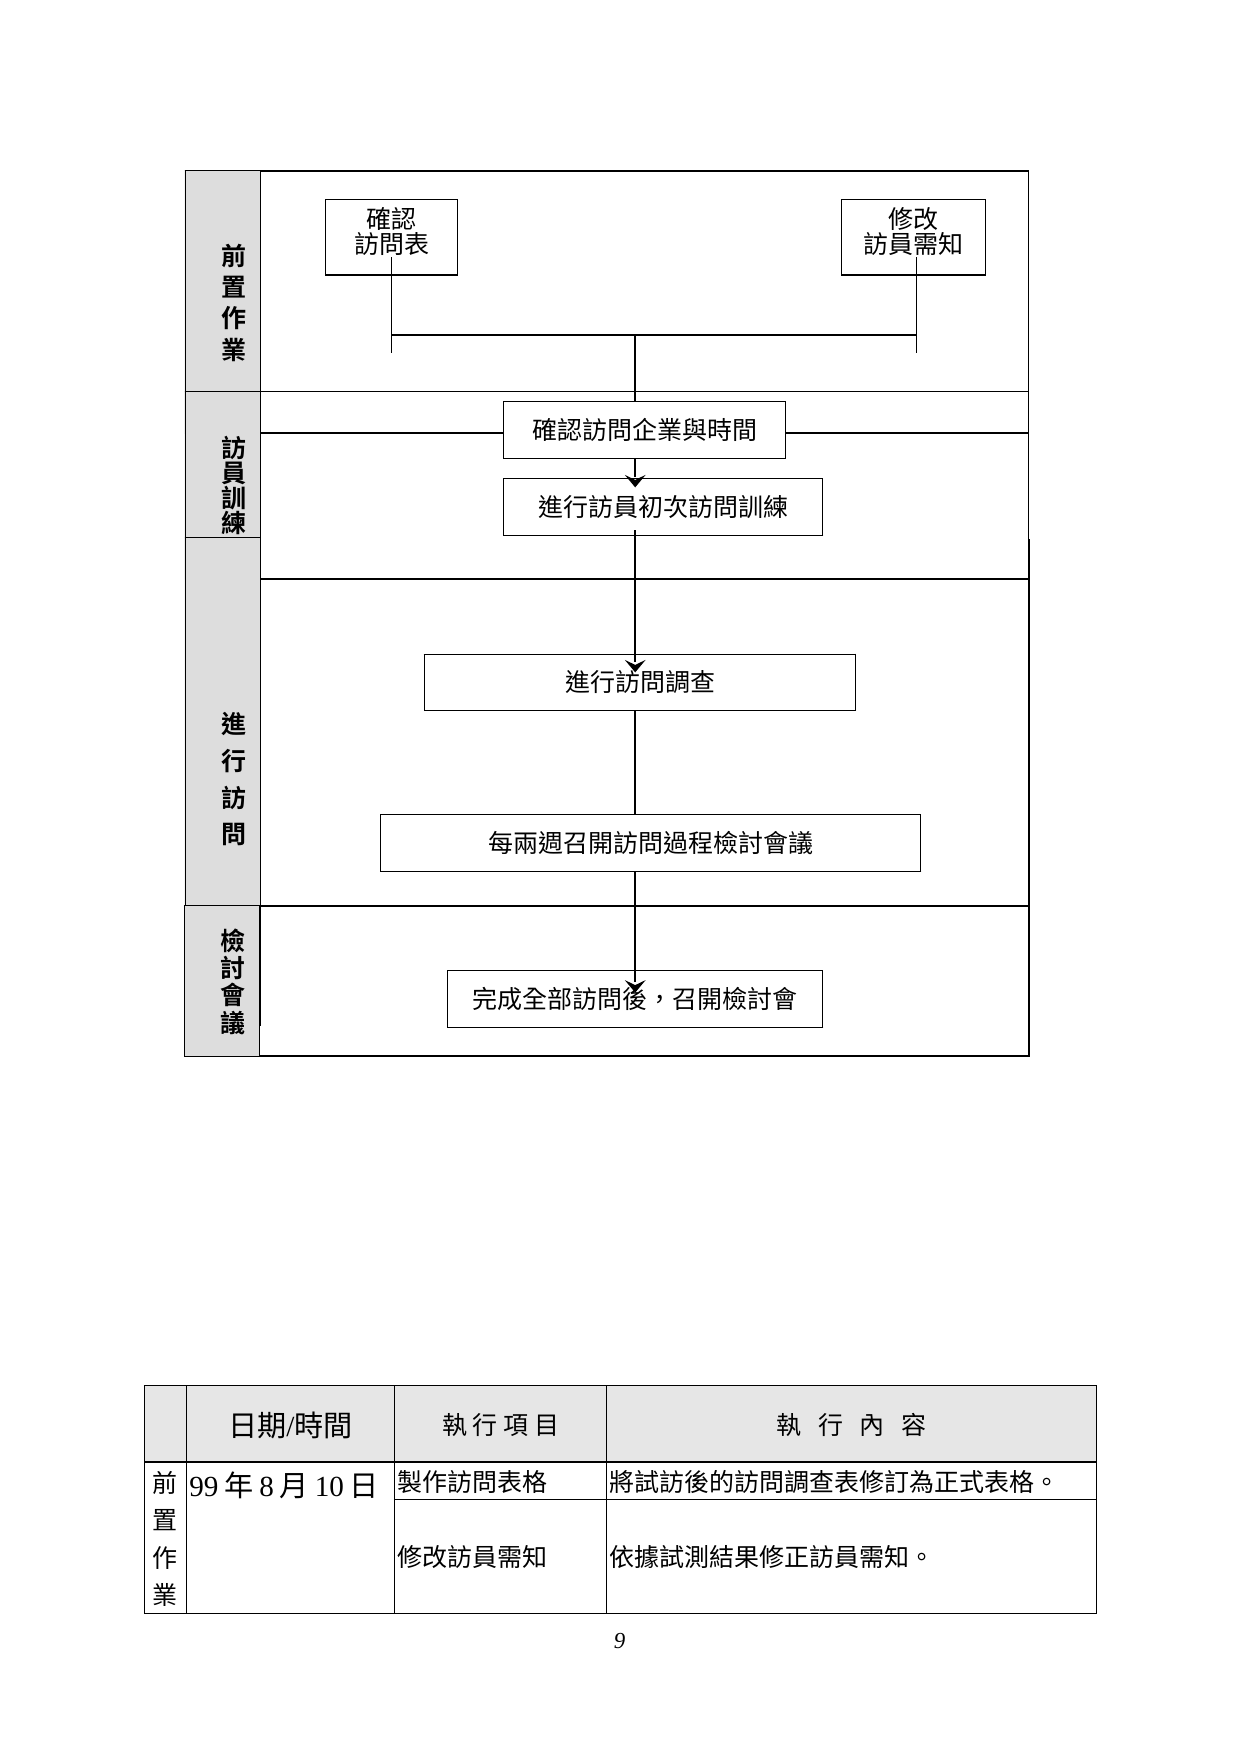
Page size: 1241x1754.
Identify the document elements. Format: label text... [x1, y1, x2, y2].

table_cell 將試訪後的訪問調查表修訂為正式表格。 [607, 1463, 1096, 1499]
text 檢 討 會 議 [215, 922, 251, 1040]
text 確認訪問企業與時間 [520, 410, 769, 447]
text 前 置 作 業 [216, 187, 252, 391]
text 進 行 訪 問 [216, 553, 252, 905]
table_cell 修改訪員需知 [395, 1500, 606, 1612]
table_cell 前置作業 [145, 1463, 186, 1612]
text 完成全部訪問後，召開檢討會議 [463, 979, 807, 1019]
table_header 日期/時間 [187, 1386, 394, 1461]
table_header [145, 1386, 186, 1461]
text 訪員訓練 [216, 407, 252, 537]
text 進行訪問調查 [440, 662, 840, 699]
table_header 執 行 項 目 [395, 1386, 606, 1461]
table_cell 99年8月10日 [187, 1463, 394, 1612]
text 修改 [857, 208, 969, 233]
text 進行訪員初次訪問訓練 [520, 487, 807, 524]
text 訪員需知 [857, 233, 969, 258]
text 確認 [342, 208, 441, 233]
text 訪問表 [342, 233, 441, 258]
table_cell 製作訪問表格 [395, 1463, 606, 1499]
table_header 執 行 內 容 [607, 1386, 1096, 1461]
table_cell 依據試測結果修正訪員需知。 [607, 1500, 1096, 1612]
text 每兩週召開訪問過程檢討會議 [397, 823, 905, 859]
